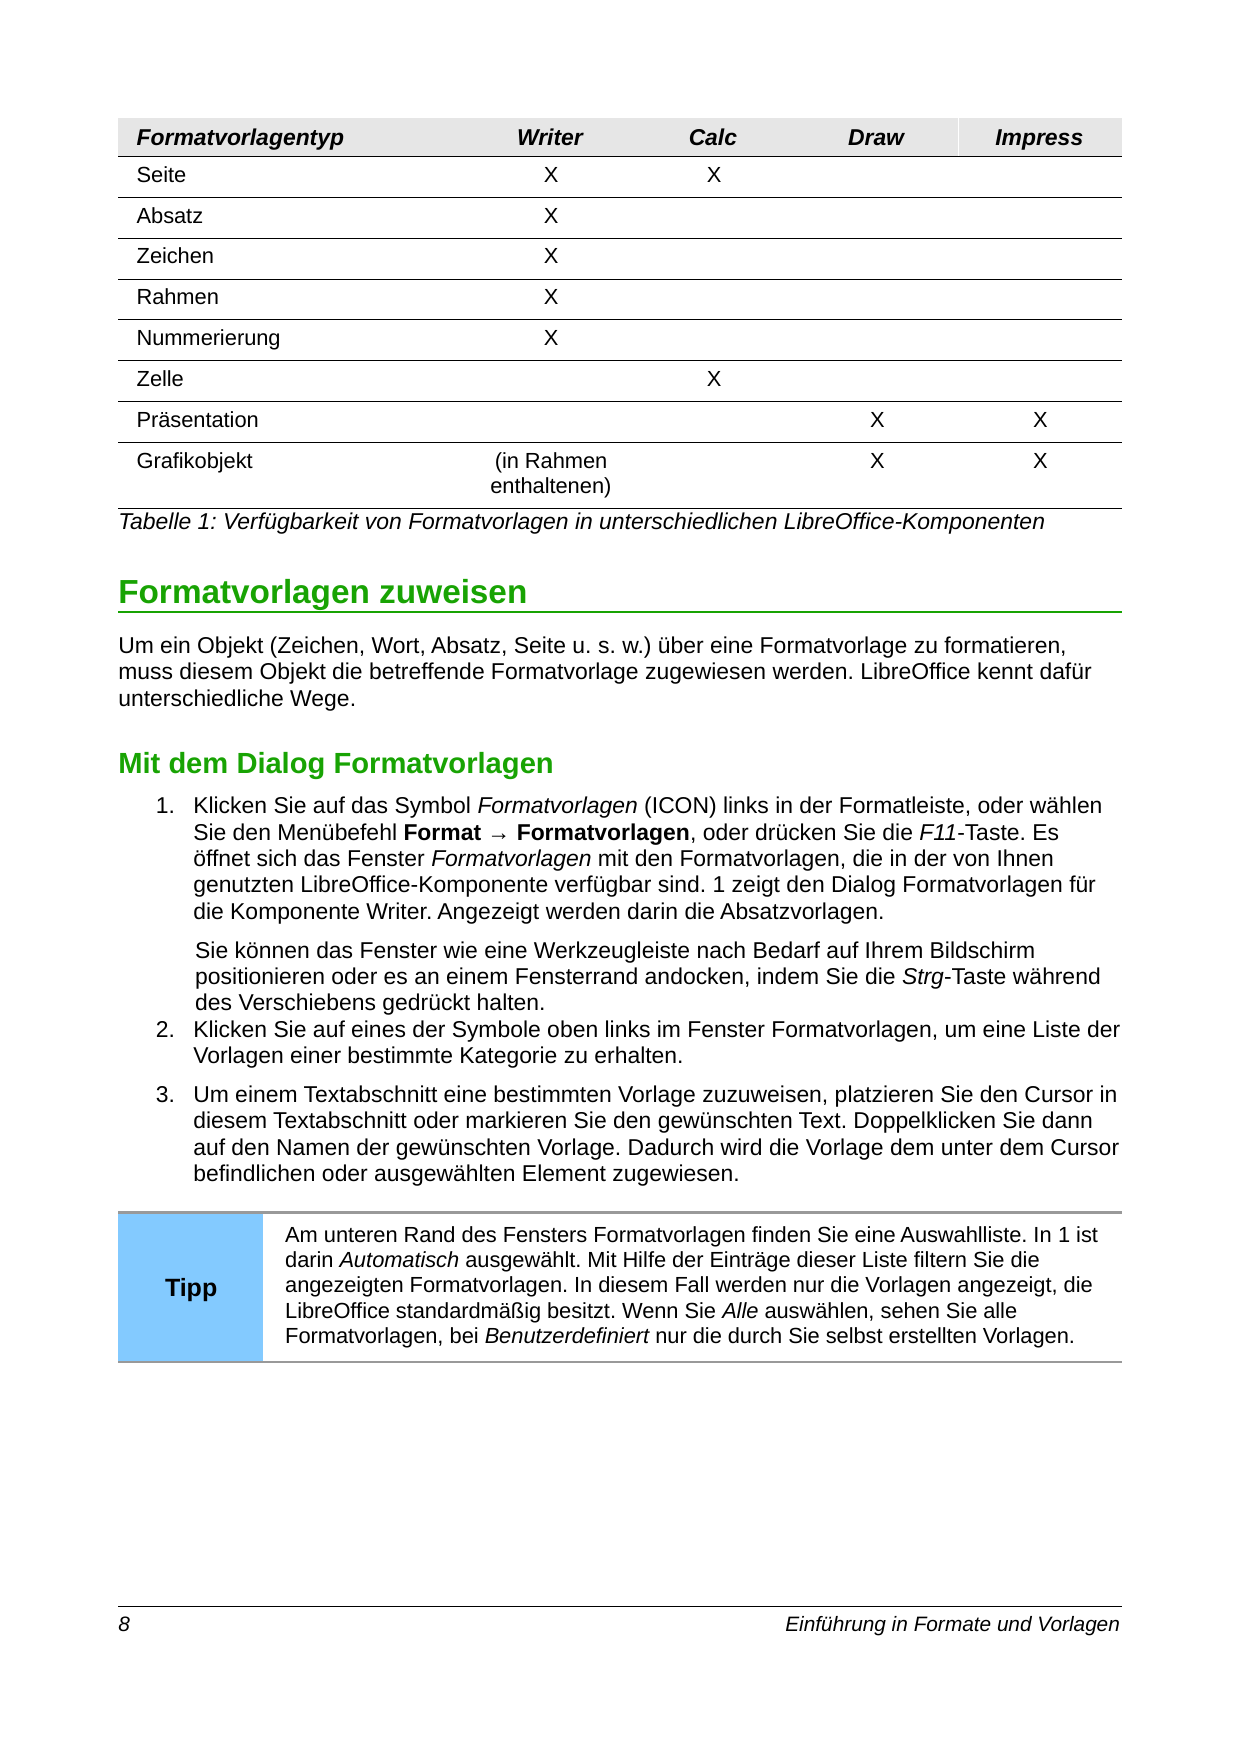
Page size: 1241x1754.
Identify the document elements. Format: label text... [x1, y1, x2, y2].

table_cell X [469, 320, 632, 360]
list Klicken Sie auf eines der Symbole oben links im Fenster Formatvorlagen, um eine Liste der Vorlagen einer bestimmte Kategorie zu erhalten. [156, 1016, 1122, 1068]
table_cell [469, 361, 632, 401]
table_cell X [632, 157, 795, 197]
table_cell [959, 198, 1122, 238]
table_cell X [632, 361, 795, 401]
table_cell X [795, 443, 958, 508]
table_cell [795, 280, 958, 319]
table_cell Seite [118, 157, 469, 197]
table_cell [795, 239, 958, 278]
table_cell [632, 320, 795, 360]
table_cell [959, 361, 1122, 401]
table_cell X [959, 443, 1122, 508]
table_cell [795, 157, 958, 197]
subtitle Formatvorlagen zuweisen [118, 572, 1122, 611]
table_cell Zeichen [118, 239, 469, 278]
text Um ein Objekt (Zeichen, Wort, Absatz, Seite u. s. w.) über eine Formatvorlage zu formatieren, muss diesem Objekt die betreffende Formatvorlage zugewiesen werden. LibreOffice kennt dafür unterschiedliche Wege. [118, 632, 1122, 711]
table_cell [959, 320, 1122, 360]
table_cell (in Rahmen enthaltenen) [469, 443, 632, 508]
table_cell [632, 443, 795, 508]
table_cell [959, 280, 1122, 319]
list Sie können das Fenster wie eine Werkzeugleiste nach Bedarf auf Ihrem Bildschirm positionieren oder es an einem Fensterrand andocken, indem Sie die Strg-Taste während des Verschiebens gedrückt halten. [195, 937, 1122, 1016]
table_header Formatvorlagentyp [118, 118, 469, 156]
table_cell [959, 157, 1122, 197]
table_cell Zelle [118, 361, 469, 401]
table_cell [959, 239, 1122, 278]
table_cell [795, 320, 958, 360]
table_cell [632, 280, 795, 319]
table_header Writer [469, 118, 632, 156]
subtitle Mit dem Dialog Formatvorlagen [118, 746, 1122, 780]
table_cell Nummerierung [118, 320, 469, 360]
table_cell Präsentation [118, 402, 469, 442]
text Tabelle 1: Verfügbarkeit von Formatvorlagen in unterschiedlichen LibreOffice-Komponenten [118, 509, 1122, 534]
table_cell [795, 198, 958, 238]
table_cell X [469, 239, 632, 278]
table_cell [632, 198, 795, 238]
table_cell [632, 239, 795, 278]
table_cell X [469, 198, 632, 238]
table_cell Absatz [118, 198, 469, 238]
table_header Tipp [118, 1214, 263, 1361]
table_header Calc [632, 118, 795, 156]
table_cell Grafikobjekt [118, 443, 469, 508]
table_header Am unteren Rand des Fensters Formatvorlagen finden Sie eine Auswahlliste. In Abbildung 1 ist darin Automatisch ausgewählt. Mit Hilfe der Einträge dieser Liste filtern Sie die angezeigten Formatvorlagen. In diesem Fall werden nur die Vorlagen angezeigt, die LibreOffice standardmäßig besitzt. Wenn Sie Alle auswählen, sehen Sie alle Formatvorlagen, bei Benutzerdefiniert nur die durch Sie selbst erstellten Vorlagen. [264, 1214, 1122, 1361]
table_header Impress [959, 118, 1122, 156]
table_header Draw [795, 118, 958, 156]
table_cell X [469, 280, 632, 319]
table_cell [632, 402, 795, 442]
list Klicken Sie auf das Symbol Formatvorlagen (ICON) links in der Formatleiste, oder wählen Sie den Menübefehl Format → Formatvorlagen, oder drücken Sie die F11-Taste. Es öffnet sich das Fenster Formatvorlagen mit den Formatvorlagen, die in der von Ihnen genutzten LibreOffice-Komponente verfügbar sind. Abbildung 1 zeigt den Dialog Formatvorlagen für die Komponente Writer. Angezeigt werden darin die Absatzvorlagen. [156, 792, 1122, 924]
table_cell X [959, 402, 1122, 442]
table_cell [795, 361, 958, 401]
table_cell X [795, 402, 958, 442]
table_cell [469, 402, 632, 442]
table_cell X [469, 157, 632, 197]
list Um einem Textabschnitt eine bestimmten Vorlage zuzuweisen, platzieren Sie den Cursor in diesem Textabschnitt oder markieren Sie den gewünschten Text. Doppelklicken Sie dann auf den Namen der gewünschten Vorlage. Dadurch wird die Vorlage dem unter dem Cursor befindlichen oder ausgewählten Element zugewiesen. [156, 1081, 1122, 1186]
table_cell Rahmen [118, 280, 469, 319]
